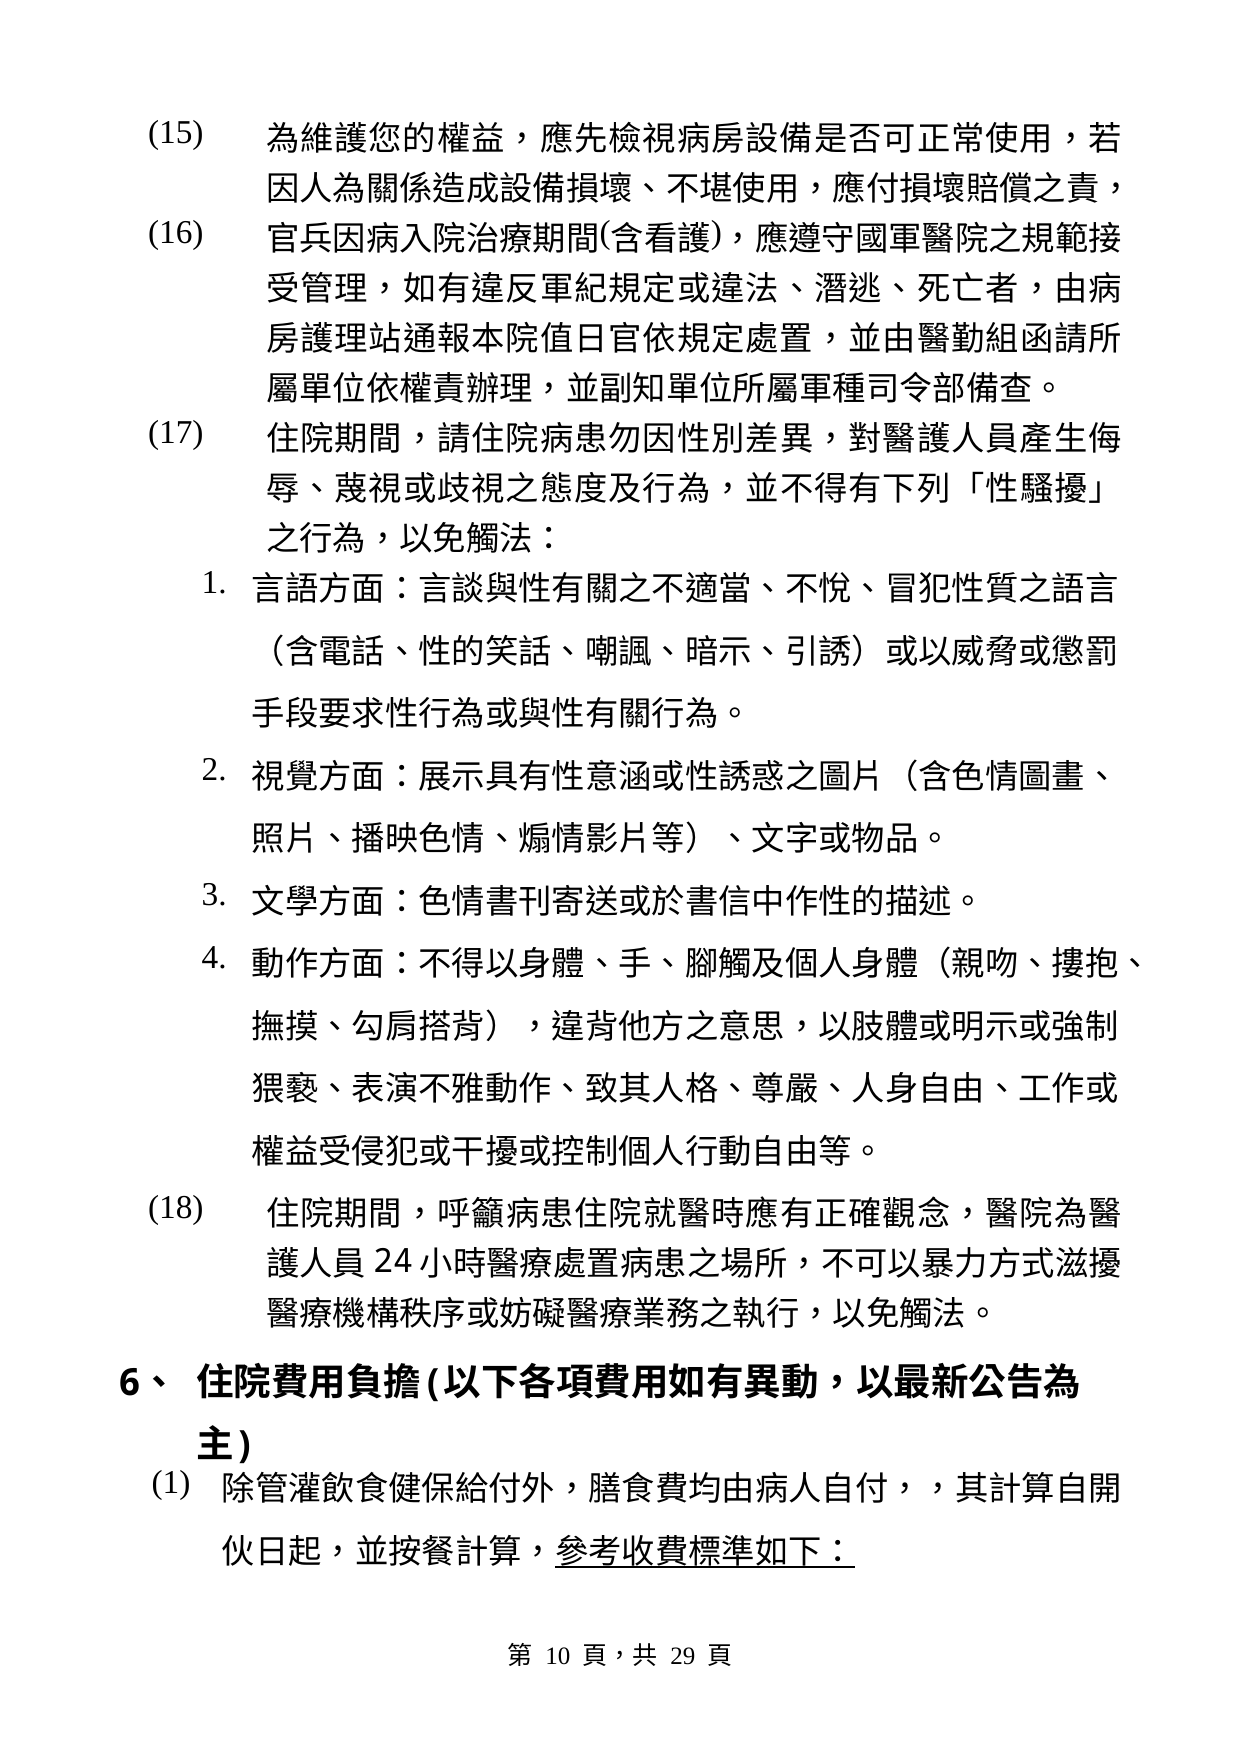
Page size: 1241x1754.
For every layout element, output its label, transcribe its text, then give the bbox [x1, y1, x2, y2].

list 為維護您的權益，應先檢視病房設備是否可正常使用，若因人為關係造成設備損壞、不堪使用，應付損壞賠償之責， [148, 112, 1122, 212]
list 文學方面：色情書刊寄送或於書信中作性的描述。 [201, 875, 1122, 937]
list 動作方面：不得以身體、手、腳觸及個人身體（親吻、摟抱、撫摸、勾肩搭背），違背他方之意思，以肢體或明示或強制猥褻、表演不雅動作、致其人格、尊嚴、人身自由、工作或權益受侵犯或干擾或控制個人行動自由等。 [201, 937, 1122, 1187]
list 官兵因病入院治療期間(含看護)，應遵守國軍醫院之規範接受管理，如有違反軍紀規定或違法、潛逃、死亡者，由病房護理站通報本院值日官依規定處置，並由醫勤組函請所屬單位依權責辦理，並副知單位所屬軍種司令部備查。 [148, 212, 1122, 412]
list 住院費用負擔(以下各項費用如有異動，以最新公告為主) [118, 1337, 1122, 1462]
list 住院期間，請住院病患勿因性別差異，對醫護人員產生侮辱、蔑視或歧視之態度及行為，並不得有下列「性騷擾」之行為，以免觸法： [148, 412, 1122, 562]
list 言語方面：言談與性有關之不適當、不悅、冒犯性質之語言（含電話、性的笑話、嘲諷、暗示、引誘）或以威脅或懲罰手段要求性行為或與性有關行為。 [201, 562, 1122, 750]
list 除管灌飲食健保給付外，膳食費均由病人自付，，其計算自開伙日起，並按餐計算，參考收費標準如下： [151, 1462, 1122, 1587]
list 視覺方面：展示具有性意涵或性誘惑之圖片（含色情圖畫、照片、播映色情、煽情影片等）、文字或物品。 [201, 750, 1122, 875]
list 住院期間，呼籲病患住院就醫時應有正確觀念，醫院為醫護人員24小時醫療處置病患之場所，不可以暴力方式滋擾醫療機構秩序或妨礙醫療業務之執行，以免觸法。 [148, 1187, 1122, 1337]
